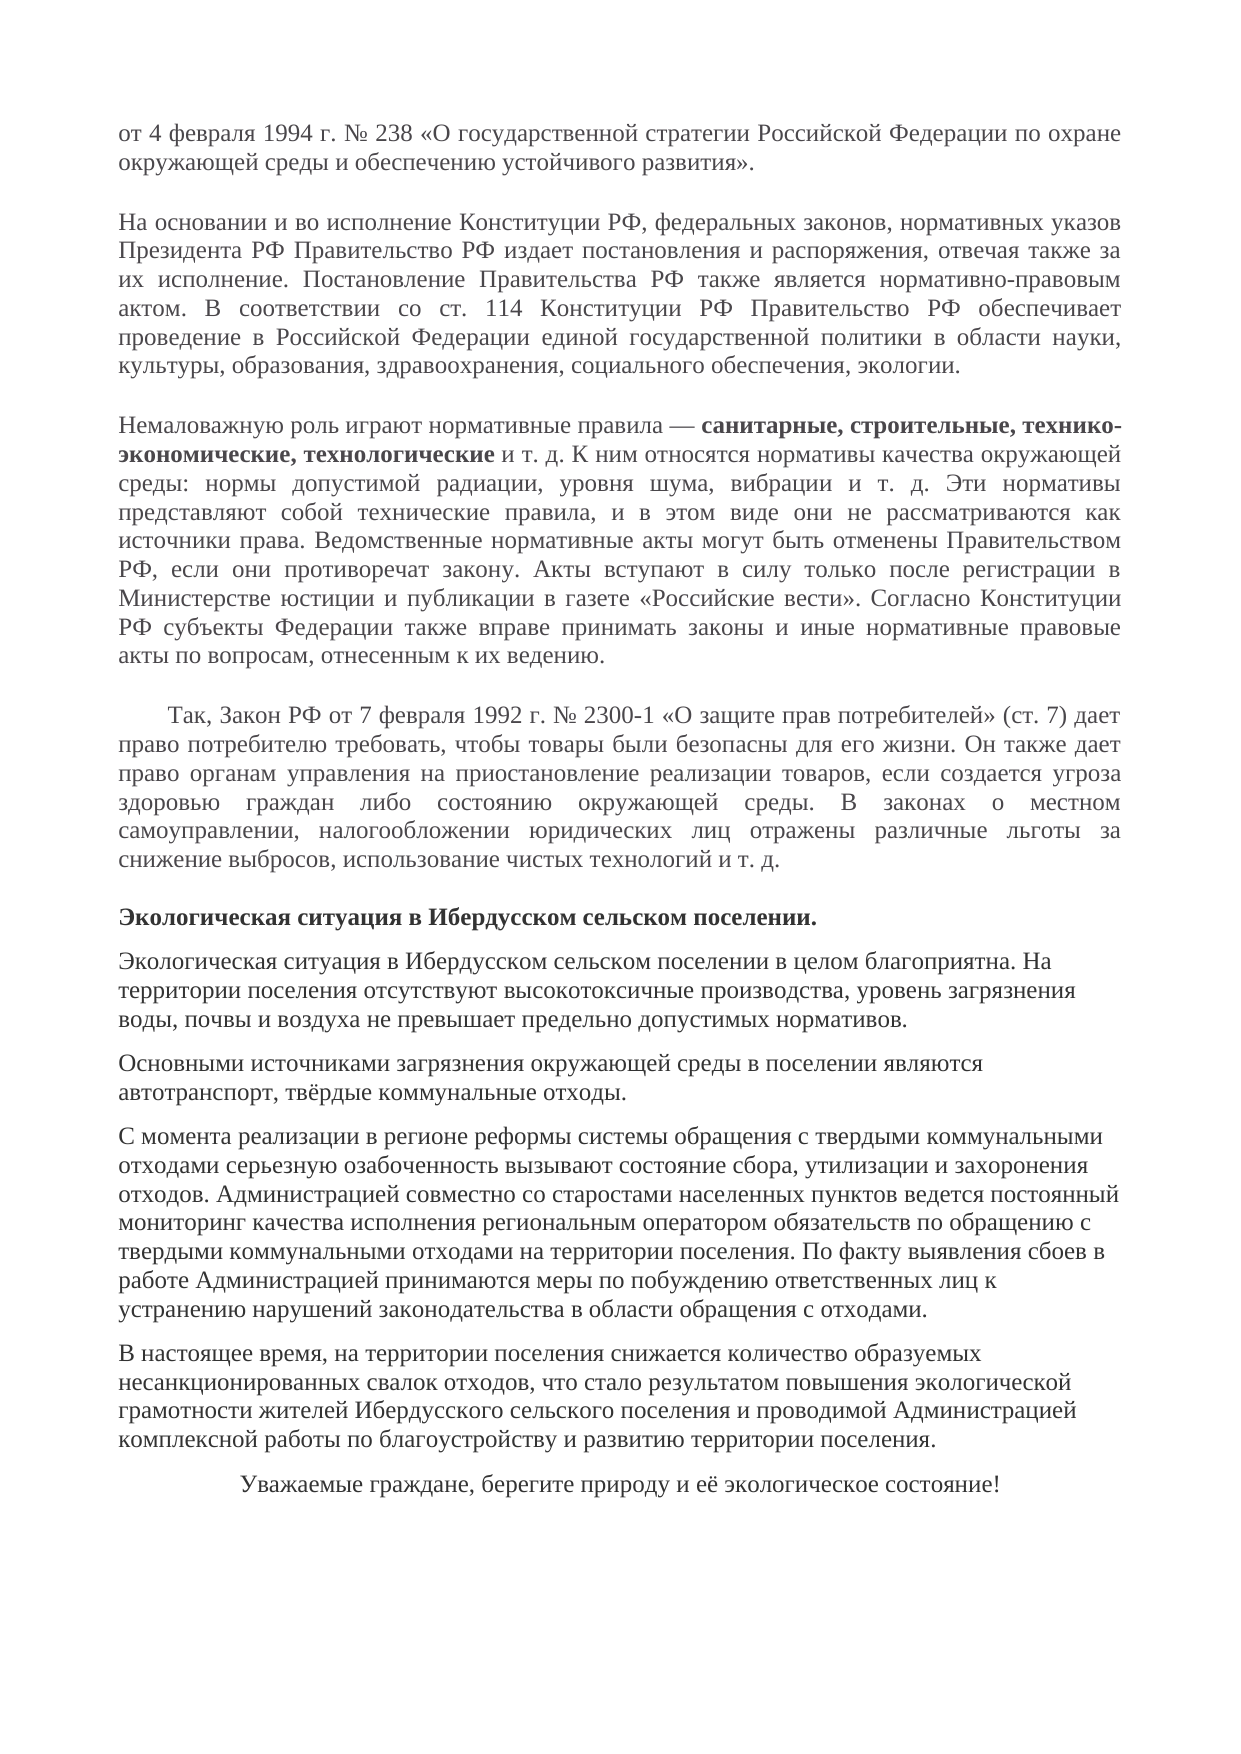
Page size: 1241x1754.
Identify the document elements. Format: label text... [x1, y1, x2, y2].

text Так, Закон РФ от 7 февраля 1992 г. № 2300-1 «О защите прав потребителей» (ст. 7) дает право потребителю требовать, чтобы товары были безопасны для его жизни. Он также дает право органам управления на приостановление реализации товаров, если создается угроза здоровью граждан либо состоянию окружающей среды. В законах о местном самоуправлении, налогообложении юридических лиц отражены различные льготы за снижение выбросов, использование чистых технологий и т. д. [118, 701, 1122, 873]
text Основными источниками загрязнения окружающей среды в поселении являются автотранспорт, твёрдые коммунальные отходы. [118, 1048, 1122, 1106]
text В настоящее время, на территории поселения снижается количество образуемых несанкционированных свалок отходов, что стало результатом повышения экологической грамотности жителей Ибердусского сельского поселения и проводимой Администрацией комплексной работы по благоустройству и развитию территории поселения. [118, 1338, 1122, 1453]
text С момента реализации в регионе реформы системы обращения с твердыми коммунальными отходами серьезную озабоченность вызывают состояние сбора, утилизации и захоронения отходов. Администрацией совместно со старостами населенных пунктов ведется постоянный мониторинг качества исполнения региональным оператором обязательств по обращению с твердыми коммунальными отходами на территории поселения. По факту выявления сбоев в работе Администрацией принимаются меры по побуждению ответственных лиц к устранению нарушений законодательства в области обращения с отходами. [118, 1121, 1122, 1322]
text Экологическая ситуация в Ибердусском сельском поселении в целом благоприятна. На территории поселения отсутствуют высокотоксичные производства, уровень загрязнения воды, почвы и воздуха не превышает предельно допустимых нормативов. [118, 946, 1122, 1032]
text На основании и во исполнение Конституции РФ, федеральных законов, нормативных указов Президента РФ Правительство РФ издает постановления и распоряжения, отвечая также за их исполнение. Постановление Правительства РФ также является нормативно-правовым актом. В соответствии со ст. 114 Конституции РФ Правительство РФ обеспечивает проведение в Российской Федерации единой государственной политики в области науки, культуры, образования, здравоохранения, социального обеспечения, экологии. [118, 207, 1122, 379]
text Уважаемые граждане, берегите природу и её экологическое состояние! [118, 1469, 1122, 1497]
text от 4 февраля 1994 г. № 238 «О государственной стратегии Российской Федерации по охране окружающей среды и обеспечению устойчивого развития». [118, 118, 1122, 176]
text Немаловажную роль играют нормативные правила — санитарные, строительные, технико-экономические, технологические и т. д. К ним относятся нормативы качества окружающей среды: нормы допустимой радиации, уровня шума, вибрации и т. д. Эти нормативы представляют собой технические правила, и в этом виде они не рассматриваются как источники права. Ведомственные нормативные акты могут быть отменены Правительством РФ, если они противоречат закону. Акты вступают в силу только после регистрации в Министерстве юстиции и публикации в газете «Российские вести». Согласно Конституции РФ субъекты Федерации также вправе принимать законы и иные нормативные правовые акты по вопросам, отнесенным к их ведению. [118, 411, 1122, 669]
text Экологическая ситуация в Ибердусском сельском поселении. [118, 902, 1122, 931]
